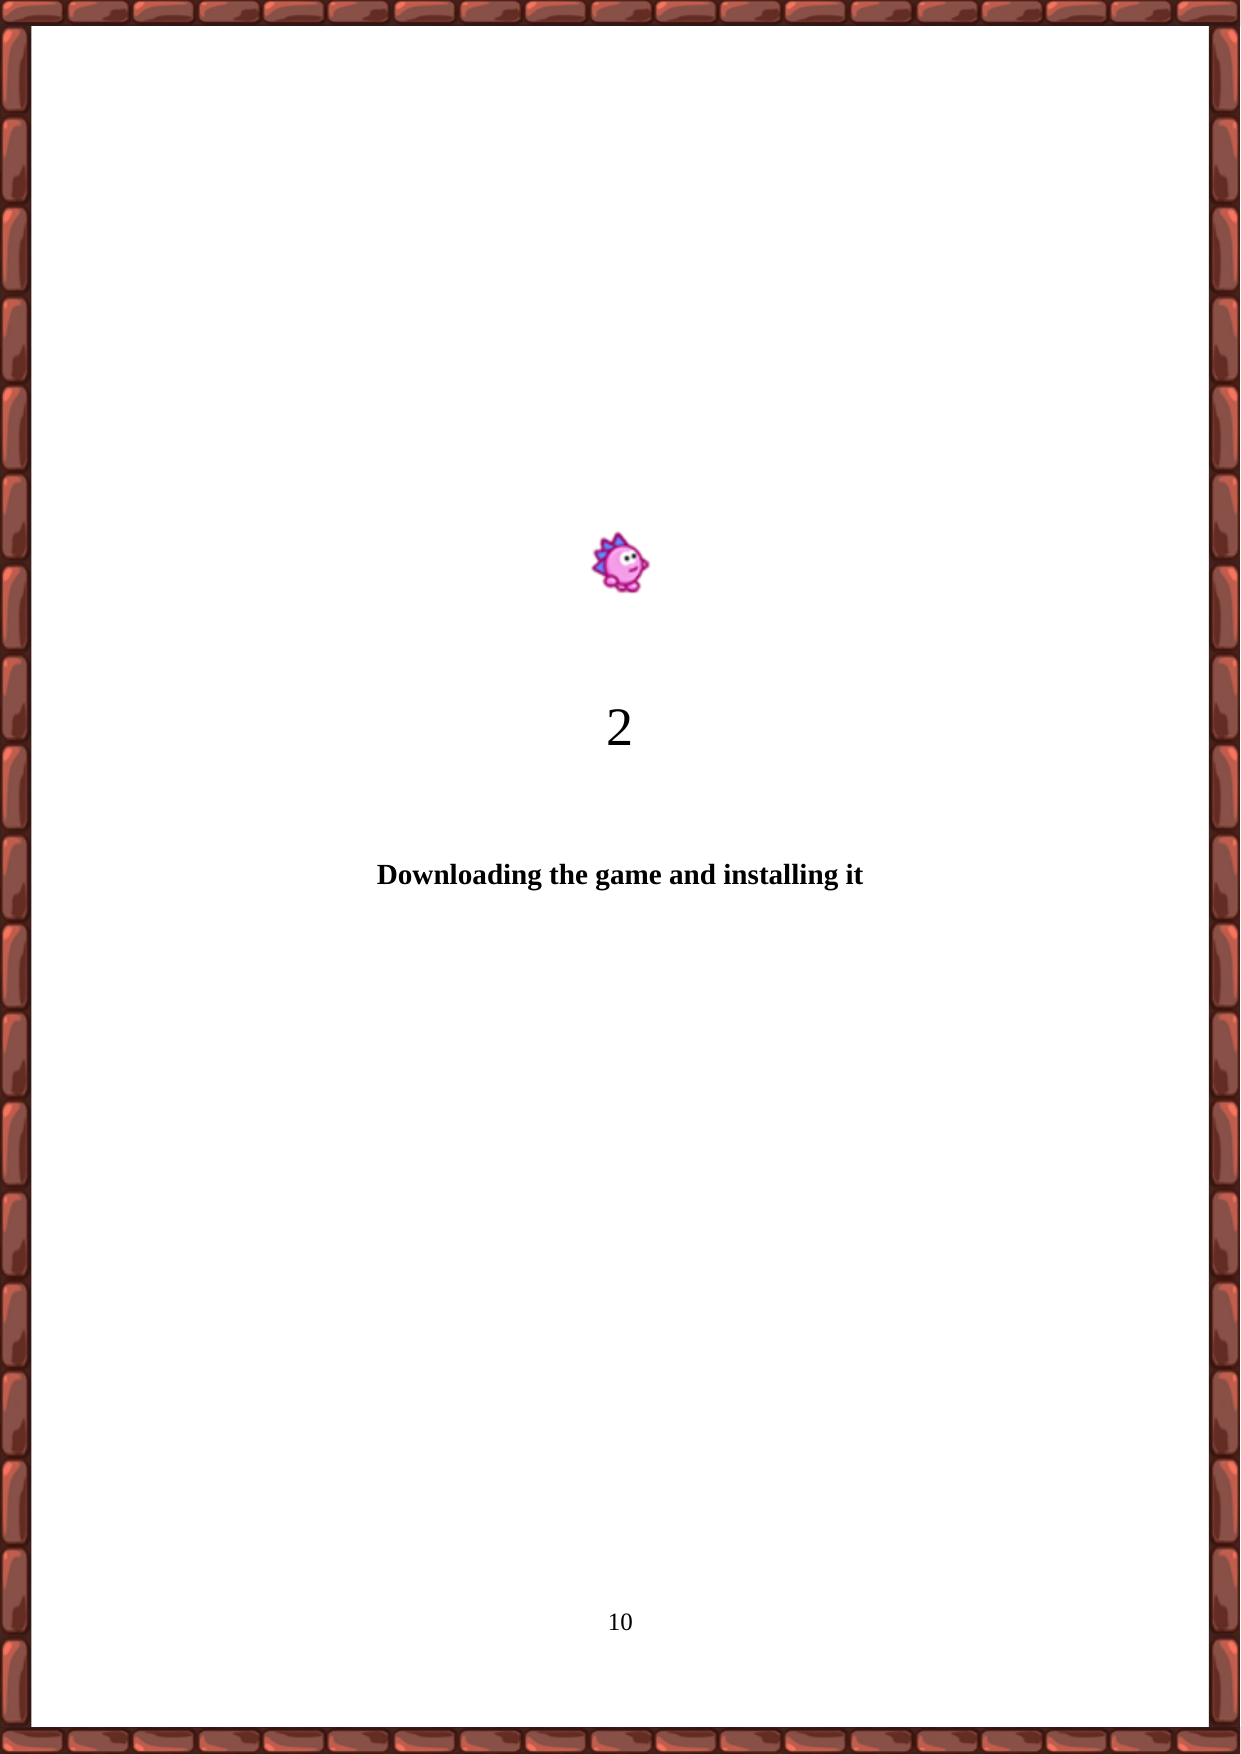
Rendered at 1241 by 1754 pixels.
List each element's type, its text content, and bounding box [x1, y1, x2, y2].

text Downloading the game and installing it [118, 857, 1122, 891]
picture [0, 0, 1241, 1754]
text 2 [118, 694, 1122, 757]
